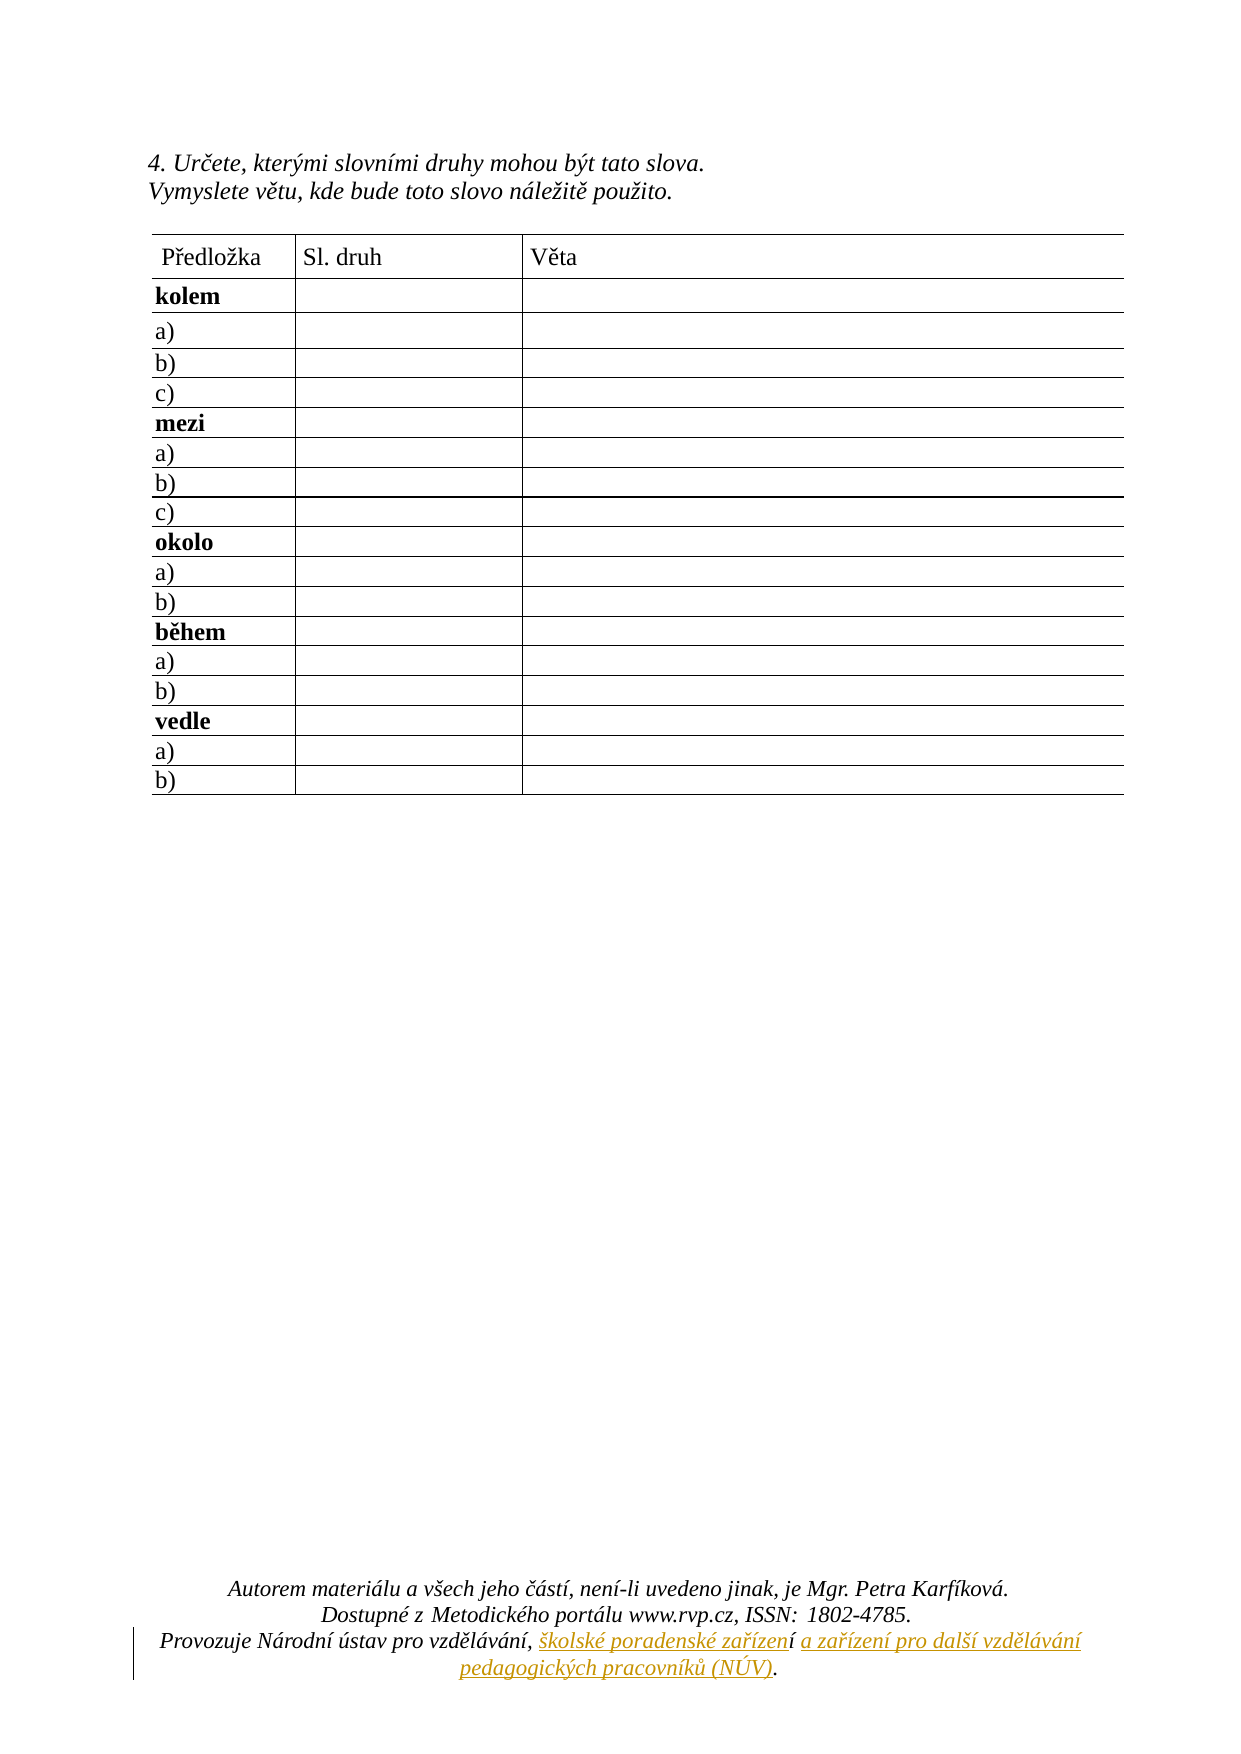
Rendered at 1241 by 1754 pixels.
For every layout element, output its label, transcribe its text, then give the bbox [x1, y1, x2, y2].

table_cell kolem [152, 279, 295, 312]
table_cell [523, 557, 1123, 586]
table_header Věta [523, 235, 1123, 278]
table_cell [523, 313, 1123, 347]
table_cell [523, 438, 1123, 467]
table_cell a) [152, 736, 295, 764]
table_header Sl. druh [296, 235, 522, 278]
table_cell [296, 438, 522, 467]
table_cell [523, 408, 1123, 437]
table_cell c) [152, 498, 295, 526]
table_header Předložka [152, 235, 295, 278]
table_cell [523, 527, 1123, 556]
table_cell [296, 706, 522, 735]
table_cell [296, 617, 522, 645]
table_cell [523, 378, 1123, 407]
table_cell okolo [152, 527, 295, 556]
table_cell vedle [152, 706, 295, 735]
table_cell [296, 498, 522, 526]
table_cell c) [152, 378, 295, 407]
table_cell a) [152, 557, 295, 586]
table_cell mezi [152, 408, 295, 437]
table_cell [296, 378, 522, 407]
table_cell [296, 676, 522, 705]
table_cell [523, 766, 1123, 794]
table_cell [296, 468, 522, 496]
table_cell b) [152, 676, 295, 705]
table_cell [296, 279, 522, 312]
table_cell [523, 676, 1123, 705]
table_cell [523, 349, 1123, 377]
table_cell [296, 408, 522, 437]
table_cell [296, 313, 522, 347]
table_cell b) [152, 587, 295, 616]
table_cell [523, 468, 1123, 496]
table_cell [296, 646, 522, 675]
table_cell [523, 706, 1123, 735]
table_cell [296, 557, 522, 586]
table_cell [296, 766, 522, 794]
table_cell [296, 587, 522, 616]
table_cell a) [152, 438, 295, 467]
table_cell během [152, 617, 295, 645]
table_cell [296, 349, 522, 377]
table_cell [523, 587, 1123, 616]
table_cell b) [152, 468, 295, 496]
table_cell a) [152, 313, 295, 347]
table_cell b) [152, 349, 295, 377]
table_cell [523, 617, 1123, 645]
table_cell [523, 279, 1123, 312]
text 4. Určete, kterými slovními druhy mohou být tato slova. [148, 148, 1092, 176]
table_cell [296, 736, 522, 764]
table_cell b) [152, 766, 295, 794]
text Vymyslete větu, kde bude toto slovo náležitě použito. [148, 176, 1092, 205]
table_cell [523, 498, 1123, 526]
table_cell [296, 527, 522, 556]
table_cell [523, 736, 1123, 764]
table_cell a) [152, 646, 295, 675]
table_cell [523, 646, 1123, 675]
